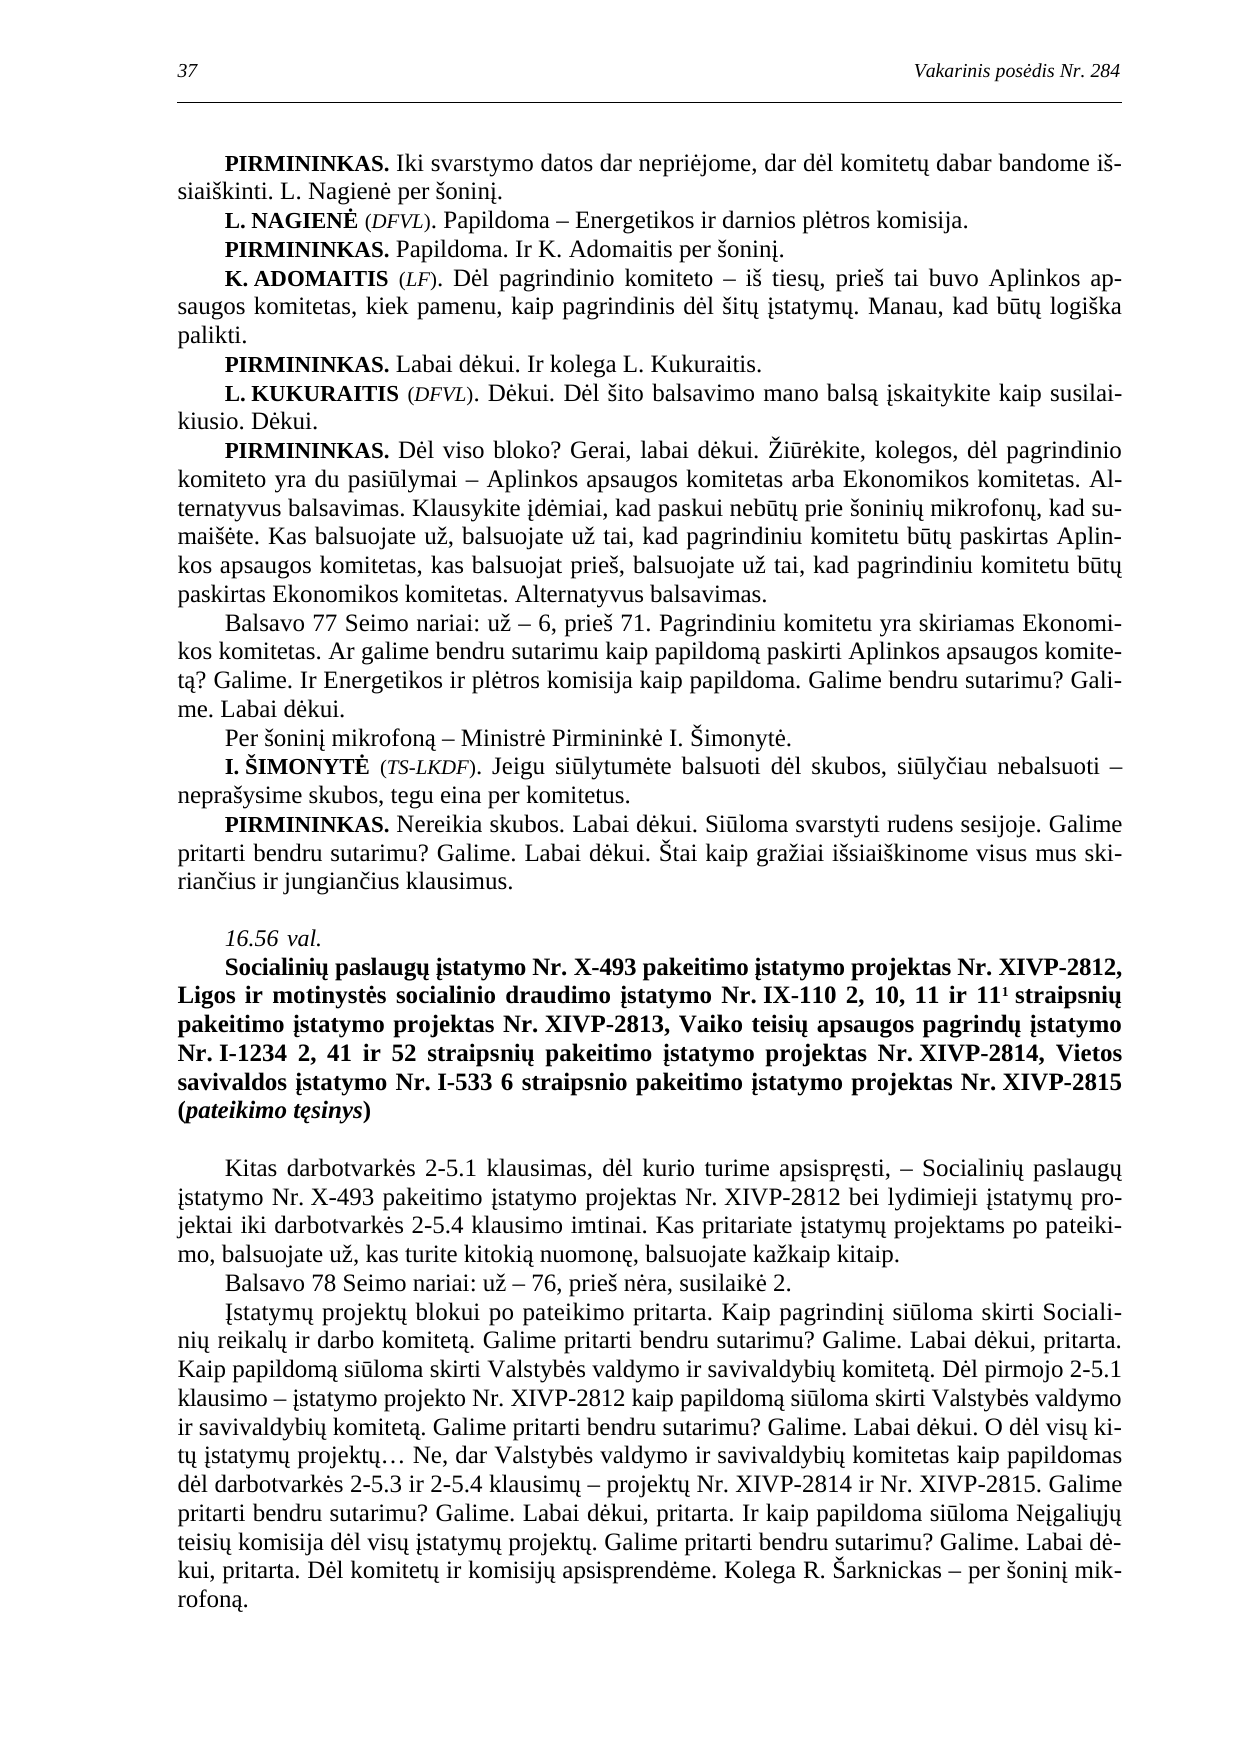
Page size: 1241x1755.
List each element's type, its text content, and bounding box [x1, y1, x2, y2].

text PIRMININKAS. La­bai dė­kui. Ir ko­le­ga L. Ku­ku­rai­tis. [177, 349, 1122, 378]
text K. ADOMAITIS (LF). Dėl pa­grin­di­nio ko­mi­te­to – iš tie­sų, prieš tai bu­vo Ap­lin­kos ap­saugos ko­mi­te­tas, kiek pa­me­nu, kaip pa­grin­di­nis dėl ši­tų įsta­ty­mų. Ma­nau, kad bū­tų lo­giš­ka pa­lik­ti. [177, 263, 1122, 349]
text I. ŠIMONYTĖ (TS-LKDF). Jei­gu siū­ly­tu­mė­te bal­suo­ti dėl sku­bos, siū­ly­čiau ne­bal­suo­ti – ne­pra­šy­si­me sku­bos, te­gu ei­na per ko­mi­te­tus. [177, 751, 1122, 809]
text Per šo­ni­nį mik­ro­fo­ną – Mi­nist­rė Pir­mi­nin­kė I. Ši­mo­ny­tė. [177, 723, 1122, 751]
text So­cia­li­nių pa­slau­gų įsta­ty­mo Nr. X-493 pa­kei­ti­mo įsta­ty­mo pro­jek­tas Nr. XIVP-2812, Li­gos ir mo­ti­nys­tės so­cia­li­nio drau­di­mo įsta­ty­mo Nr. IX-110 2, 10, 11 ir 111 straips­nių pa­kei­ti­mo įsta­ty­mo pro­jek­tas Nr. XIVP-2813, Vai­ko tei­sių ap­sau­gos pa­grin­dų įsta­ty­mo Nr. I-1234 2, 41 ir 52 straips­nių pa­kei­ti­mo įsta­ty­mo pro­jek­tas Nr. XIVP-2814, Vie­tos savi­val­dos įsta­ty­mo Nr. I-533 6 straips­nio pa­kei­ti­mo įsta­ty­mo pro­jek­tas Nr. XIVP-2815 (pa­tei­ki­mo tę­si­nys) [177, 952, 1122, 1124]
text PIRMININKAS. Ne­rei­kia sku­bos. La­bai dė­kui. Siū­lo­ma svars­ty­ti ru­dens se­si­jo­je. Ga­li­me pri­tar­ti ben­dru su­ta­ri­mu? Ga­li­me. La­bai dė­kui. Štai kaip gra­žiai iš­si­aiš­ki­no­me vi­sus mus ski­rian­čius ir jun­gian­čius klau­si­mus. [177, 809, 1122, 895]
text Įsta­ty­mų pro­jek­tų blo­kui po pa­tei­ki­mo pri­tar­ta. Kaip pa­grin­di­nį siū­lo­ma skir­ti So­cia­li­nių rei­ka­lų ir dar­bo ko­mi­te­tą. Ga­li­me pri­tar­ti ben­dru su­ta­ri­mu? Ga­li­me. La­bai dė­kui, pri­tar­ta. Kaip pa­pil­do­mą siū­lo­ma skir­ti Vals­ty­bės val­dy­mo ir sa­vi­val­dy­bių ko­mi­te­tą. Dėl pir­mo­jo 2-5.1 klau­si­mo – įsta­ty­mo pro­jek­to Nr. XIVP-2812 kaip pa­pil­do­mą siū­lo­ma skir­ti Vals­ty­bės val­dy­mo ir sa­vi­val­dy­bių ko­mi­te­tą. Ga­li­me pri­tar­ti ben­dru su­ta­ri­mu? Ga­li­me. La­bai dė­kui. O dėl vi­sų ki­tų įsta­ty­mų pro­jek­tų… Ne, dar Vals­ty­bės val­dy­mo ir sa­vi­val­dy­bių ko­mi­te­tas kaip pa­pil­do­mas dėl dar­bo­tvarkės 2-5.3 ir 2-5.4 klau­si­mų – pro­jek­tų Nr. XIVP-2814 ir Nr. XIVP-2815. Ga­li­me pri­tar­ti ben­dru su­ta­ri­mu? Ga­li­me. La­bai dė­kui, pri­tar­ta. Ir kaip pa­pil­do­ma siū­lo­ma Ne­įga­lių­jų tei­sių ko­mi­si­ja dėl vi­sų įsta­ty­mų pro­jek­tų. Ga­li­me pri­tar­ti ben­dru su­ta­ri­mu? Ga­li­me. La­bai dė­kui, pri­tar­ta. Dėl ko­mi­te­tų ir ko­mi­si­jų ap­si­spren­dė­me. Ko­le­ga R. Šar­knic­kas – per šo­ni­nį mik­ro­fo­ną. [177, 1297, 1122, 1613]
text L. KUKURAITIS (DFVL). Dė­kui. Dėl ši­to bal­sa­vi­mo ma­no bal­są įskai­ty­ki­te kaip su­si­lai­kiusio. Dė­kui. [177, 378, 1122, 435]
text Ki­tas dar­bo­tvarkės 2-5.1 klau­si­mas, dėl ku­rio tu­ri­me ap­si­spręs­ti, – So­cia­li­nių pa­slau­gų įsta­ty­mo Nr. X-493 pa­kei­ti­mo įsta­ty­mo pro­jek­tas Nr. XIVP-2812 bei ly­di­mie­ji įsta­ty­mų pro­jek­tai iki dar­bo­tvarkės 2-5.4 klau­si­mo im­ti­nai. Kas pri­ta­ria­te įsta­ty­mų pro­jek­tams po pa­tei­ki­mo, bal­suo­ja­te už, kas tu­ri­te ki­to­kią nuo­mo­nę, bal­suo­ja­te kaž­kaip ki­taip. [177, 1153, 1122, 1268]
text Bal­sa­vo 77 Sei­mo na­riai: už – 6, prieš 71. Pa­grin­di­niu ko­mi­te­tu yra ski­ria­mas Eko­no­mi­kos ko­mi­te­tas. Ar ga­li­me ben­dru su­ta­ri­mu kaip pa­pil­do­mą pa­skir­ti Ap­lin­kos ap­sau­gos ko­mi­te­tą? Ga­li­me. Ir Ener­ge­ti­kos ir plėt­ros ko­mi­si­ja kaip pa­pil­do­ma. Ga­li­me ben­dru su­ta­ri­mu? Ga­li­me. La­bai dė­kui. [177, 608, 1122, 723]
text Bal­sa­vo 78 Sei­mo na­riai: už – 76, prieš nė­ra, su­si­lai­kė 2. [177, 1268, 1122, 1297]
text 16.56 val. [224, 924, 1122, 952]
text PIRMININKAS. Dėl vi­so blo­ko? Ge­rai, la­bai dė­kui. Žiū­rė­ki­te, ko­le­gos, dėl pa­grin­di­nio ko­mi­te­to yra du pa­siū­ly­mai – Ap­lin­kos ap­sau­gos ko­mi­te­tas ar­ba Eko­no­mi­kos ko­mi­te­tas. Al­ter­na­ty­vus bal­sa­vi­mas. Klau­sy­ki­te įdė­miai, kad pas­kui ne­bū­tų prie šo­ni­nių mik­ro­fo­nų, kad su­mai­šė­te. Kas bal­suo­ja­te už, bal­suo­ja­te už tai, kad pa­grin­di­niu ko­mi­te­tu bū­tų pa­skir­tas Ap­lin­kos ap­sau­gos ko­mi­te­tas, kas bal­suo­jat prieš, bal­suo­ja­te už tai, kad pa­grin­di­niu ko­mi­te­tu bū­tų pa­skir­tas Eko­no­mi­kos ko­mi­te­tas. Al­ter­na­ty­vus bal­sa­vi­mas. [177, 435, 1122, 608]
text PIRMININKAS. Iki svars­ty­mo da­tos dar ne­pri­ėjo­me, dar dėl ko­mi­te­tų da­bar ban­do­me iš­si­aiš­kin­ti. L. Na­gie­nė per šo­ni­nį. [177, 148, 1122, 205]
text L. NAGIENĖ (DFVL). Pa­pil­do­ma – Ener­ge­ti­kos ir dar­nios plėt­ros ko­mi­si­ja. [177, 205, 1122, 234]
text PIRMININKAS. Pa­pil­do­ma. Ir K. Ado­mai­tis per šo­ni­nį. [177, 234, 1122, 263]
